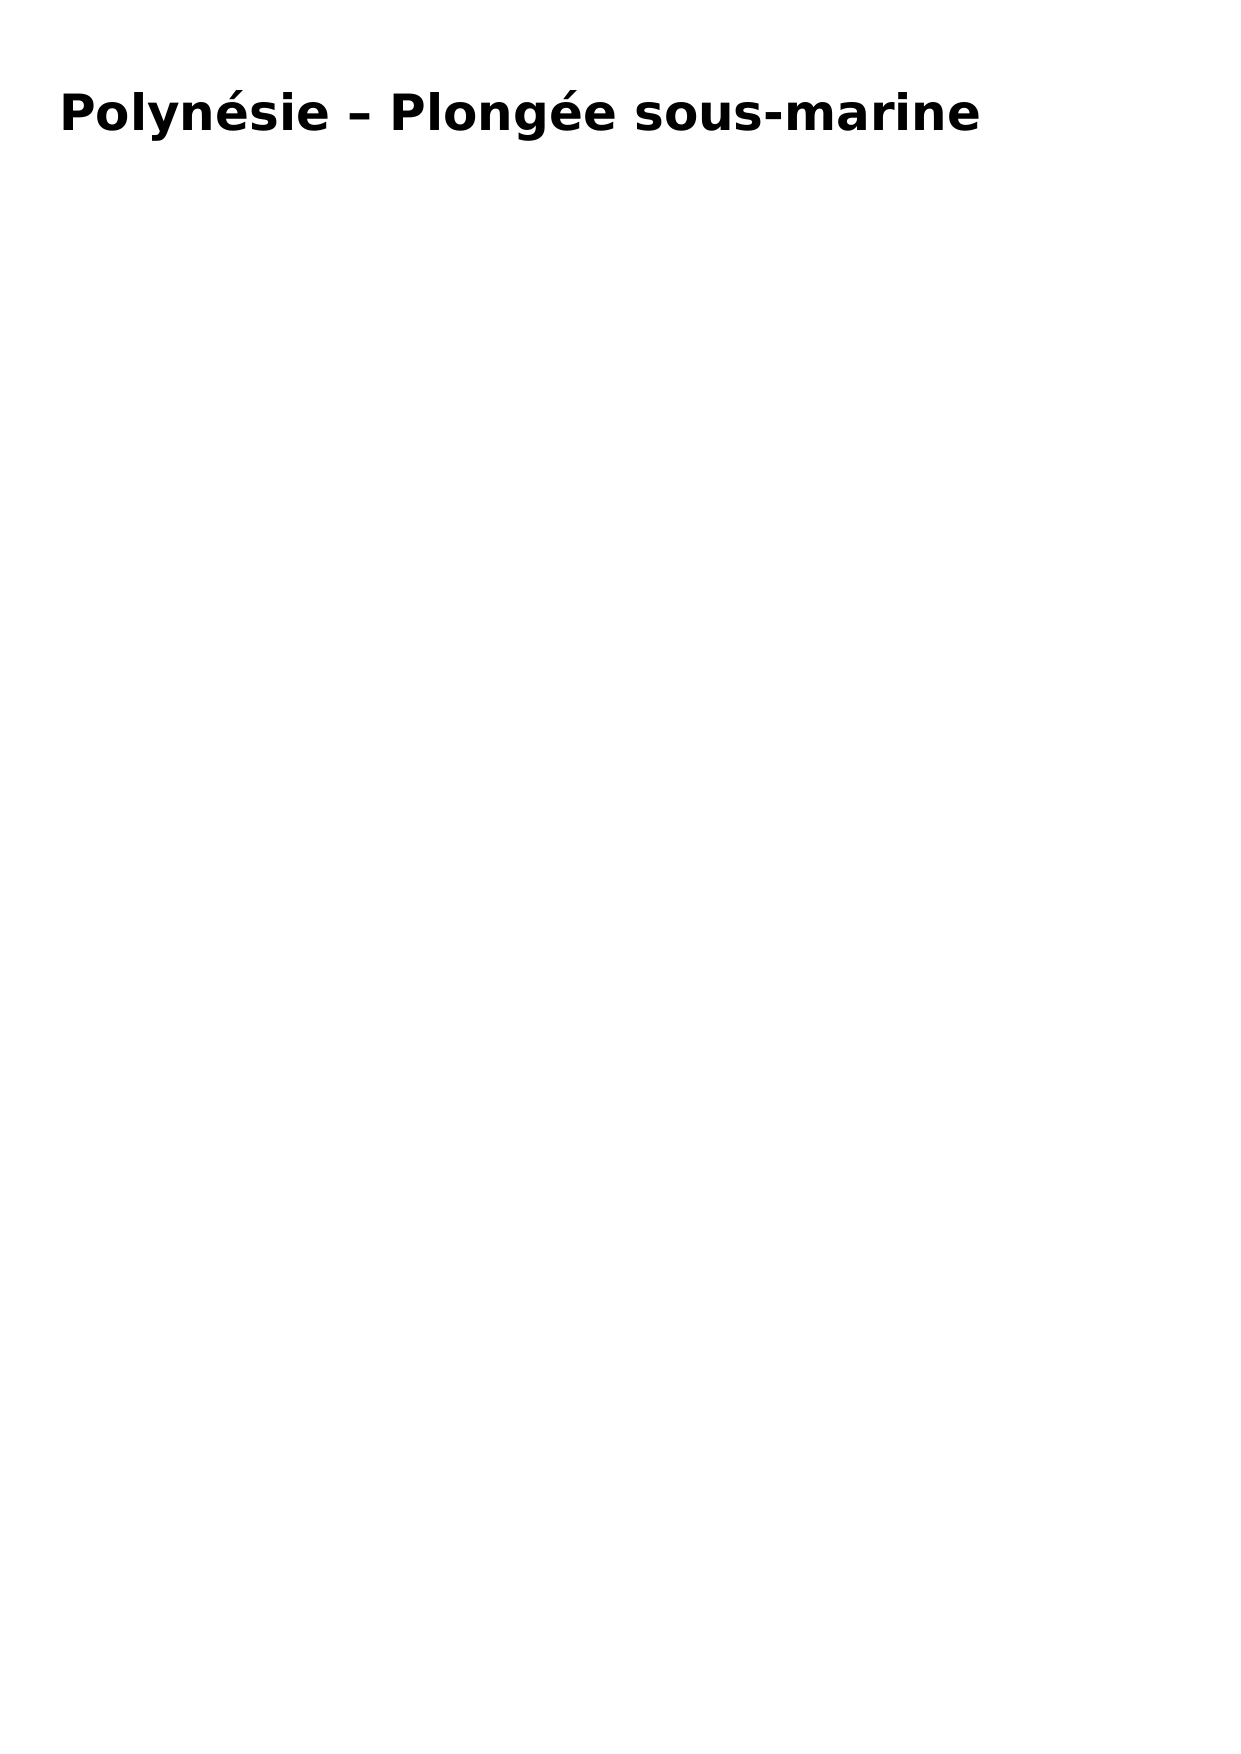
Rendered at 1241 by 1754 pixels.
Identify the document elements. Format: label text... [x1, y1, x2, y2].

subtitle Polynésie – Plongée sous-marine [59, 84, 1181, 142]
